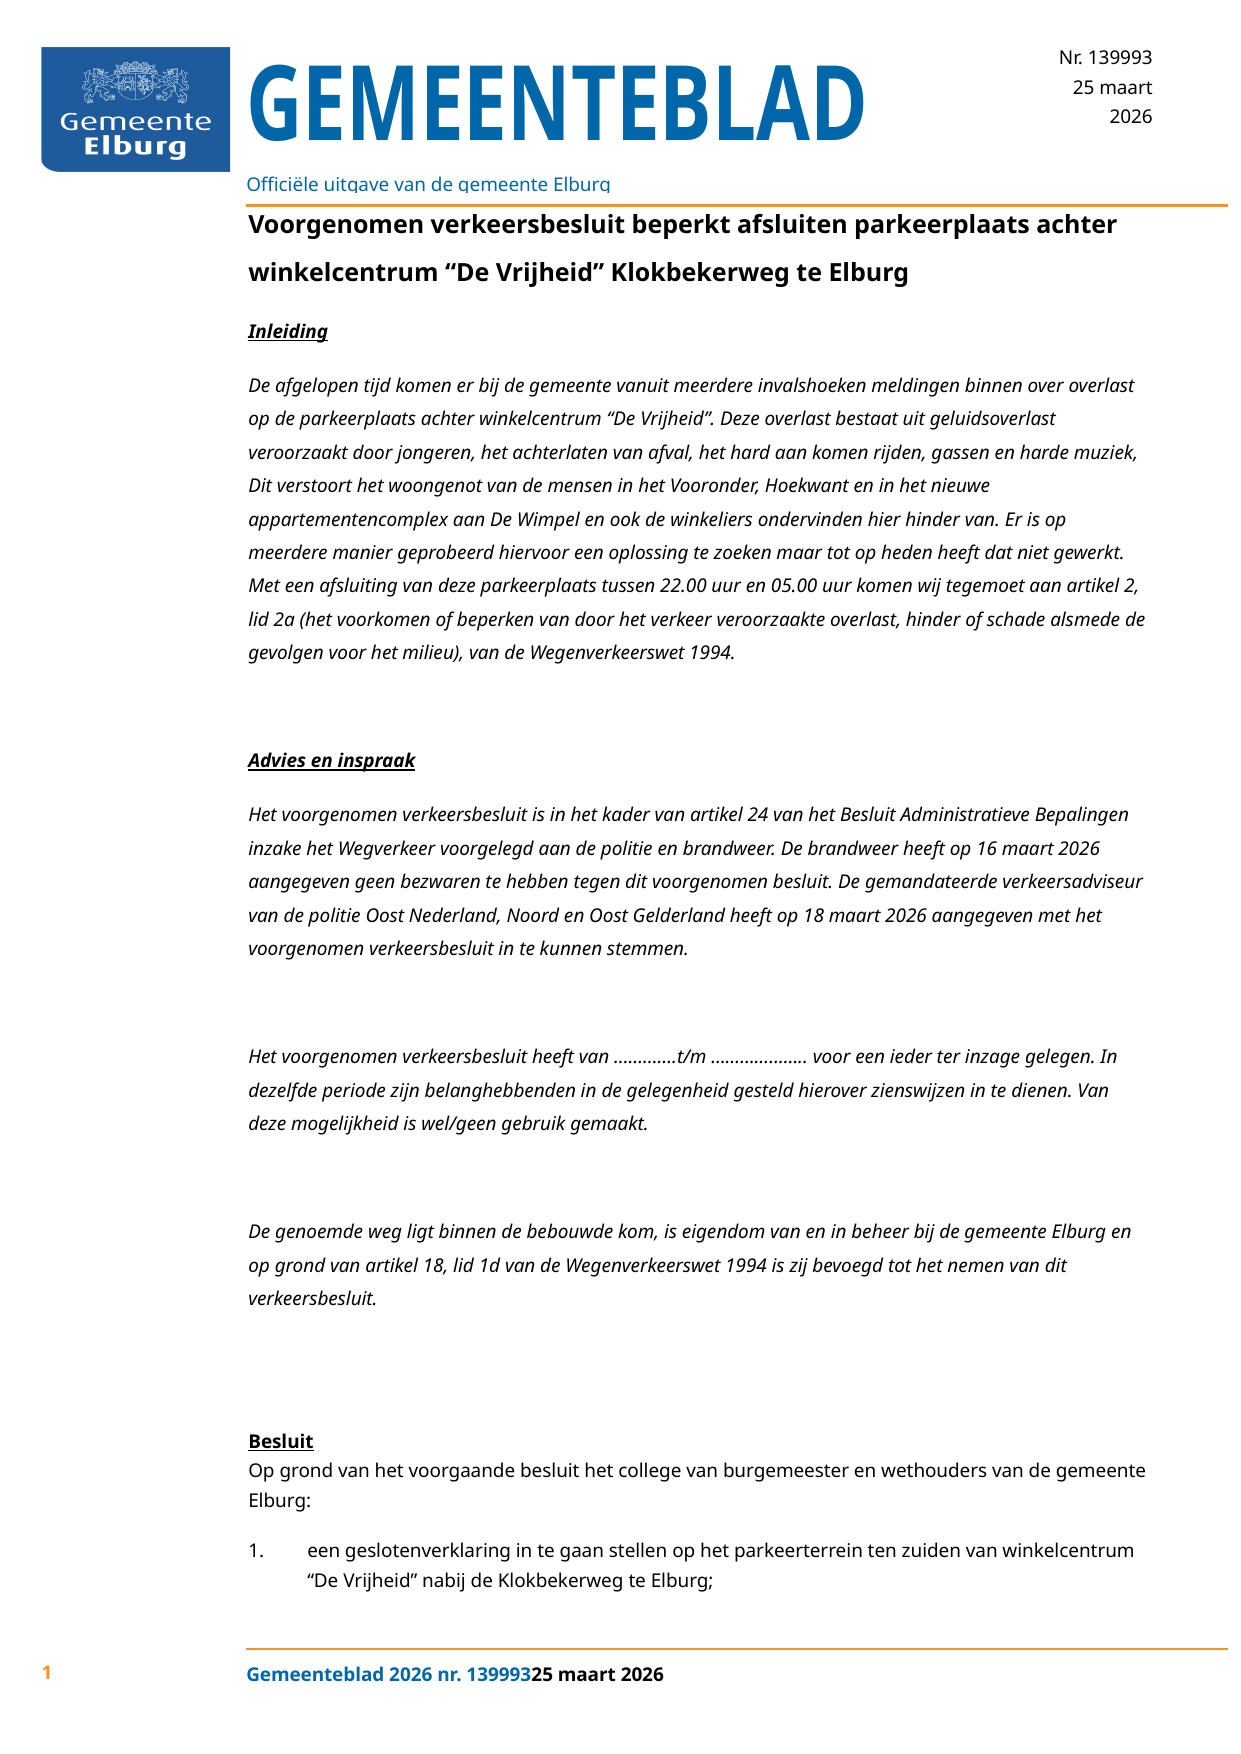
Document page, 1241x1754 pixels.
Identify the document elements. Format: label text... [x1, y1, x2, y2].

text Voorgenomen verkeersbesluit beperkt afsluiten parkeerplaats achter winkelcentrum “De Vrijheid” Klokbekerweg te Elburg [248, 207, 1152, 288]
text Besluit [248, 1428, 1152, 1454]
text Advies en inspraak [248, 748, 1152, 773]
list een geslotenverklaring in te gaan stellen op het parkeerterrein ten zuiden van winkelcentrum “De Vrijheid” nabij de Klokbekerweg te Elburg; [248, 1537, 1152, 1593]
text Het voorgenomen verkeersbesluit is in het kader van artikel 24 van het Besluit Administratieve Bepalingen inzake het Wegverkeer voorgelegd aan de politie en brandweer. De brandweer heeft op 16 maart 2026 aangegeven geen bezwaren te hebben tegen dit voorgenomen besluit. De gemandateerde verkeersadviseur van de politie Oost Nederland, Noord en Oost Gelderland heeft op 18 maart 2026 aangegeven met het voorgenomen verkeersbesluit in te kunnen stemmen. [248, 802, 1152, 961]
text Op grond van het voorgaande besluit het college van burgemeester en wethouders van de gemeente Elburg: [248, 1457, 1152, 1513]
text De genoemde weg ligt binnen de bebouwde kom, is eigendom van en in beheer bij de gemeente Elburg en op grond van artikel 18, lid 1d van de Wegenverkeerswet 1994 is zij bevoegd tot het nemen van dit verkeersbesluit. [248, 1218, 1152, 1311]
text Het voorgenomen verkeersbesluit heeft van ………….t/m ……………….. voor een ieder ter inzage gelegen. In dezelfde periode zijn belanghebbenden in de gelegenheid gesteld hierover zienswijzen in te dienen. Van deze mogelijkheid is wel/geen gebruik gemaakt. [248, 1043, 1152, 1136]
picture [41, 47, 231, 172]
text De afgelopen tijd komen er bij de gemeente vanuit meerdere invalshoeken meldingen binnen over overlast op de parkeerplaats achter winkelcentrum “De Vrijheid”. Deze overlast bestaat uit geluidsoverlast veroorzaakt door jongeren, het achterlaten van afval, het hard aan komen rijden, gassen en harde muziek, Dit verstoort het woongenot van de mensen in het Vooronder, Hoekwant en in het nieuwe appartementencomplex aan De Wimpel en ook de winkeliers ondervinden hier hinder van. Er is op meerdere manier geprobeerd hiervoor een oplossing te zoeken maar tot op heden heeft dat niet gewerkt. Met een afsluiting van deze parkeerplaats tussen 22.00 uur en 05.00 uur komen wij tegemoet aan artikel 2, lid 2a (het voorkomen of beperken van door het verkeer veroorzaakte overlast, hinder of schade alsmede de gevolgen voor het milieu), van de Wegenverkeerswet 1994. [248, 372, 1152, 665]
text Inleiding [248, 318, 1152, 344]
